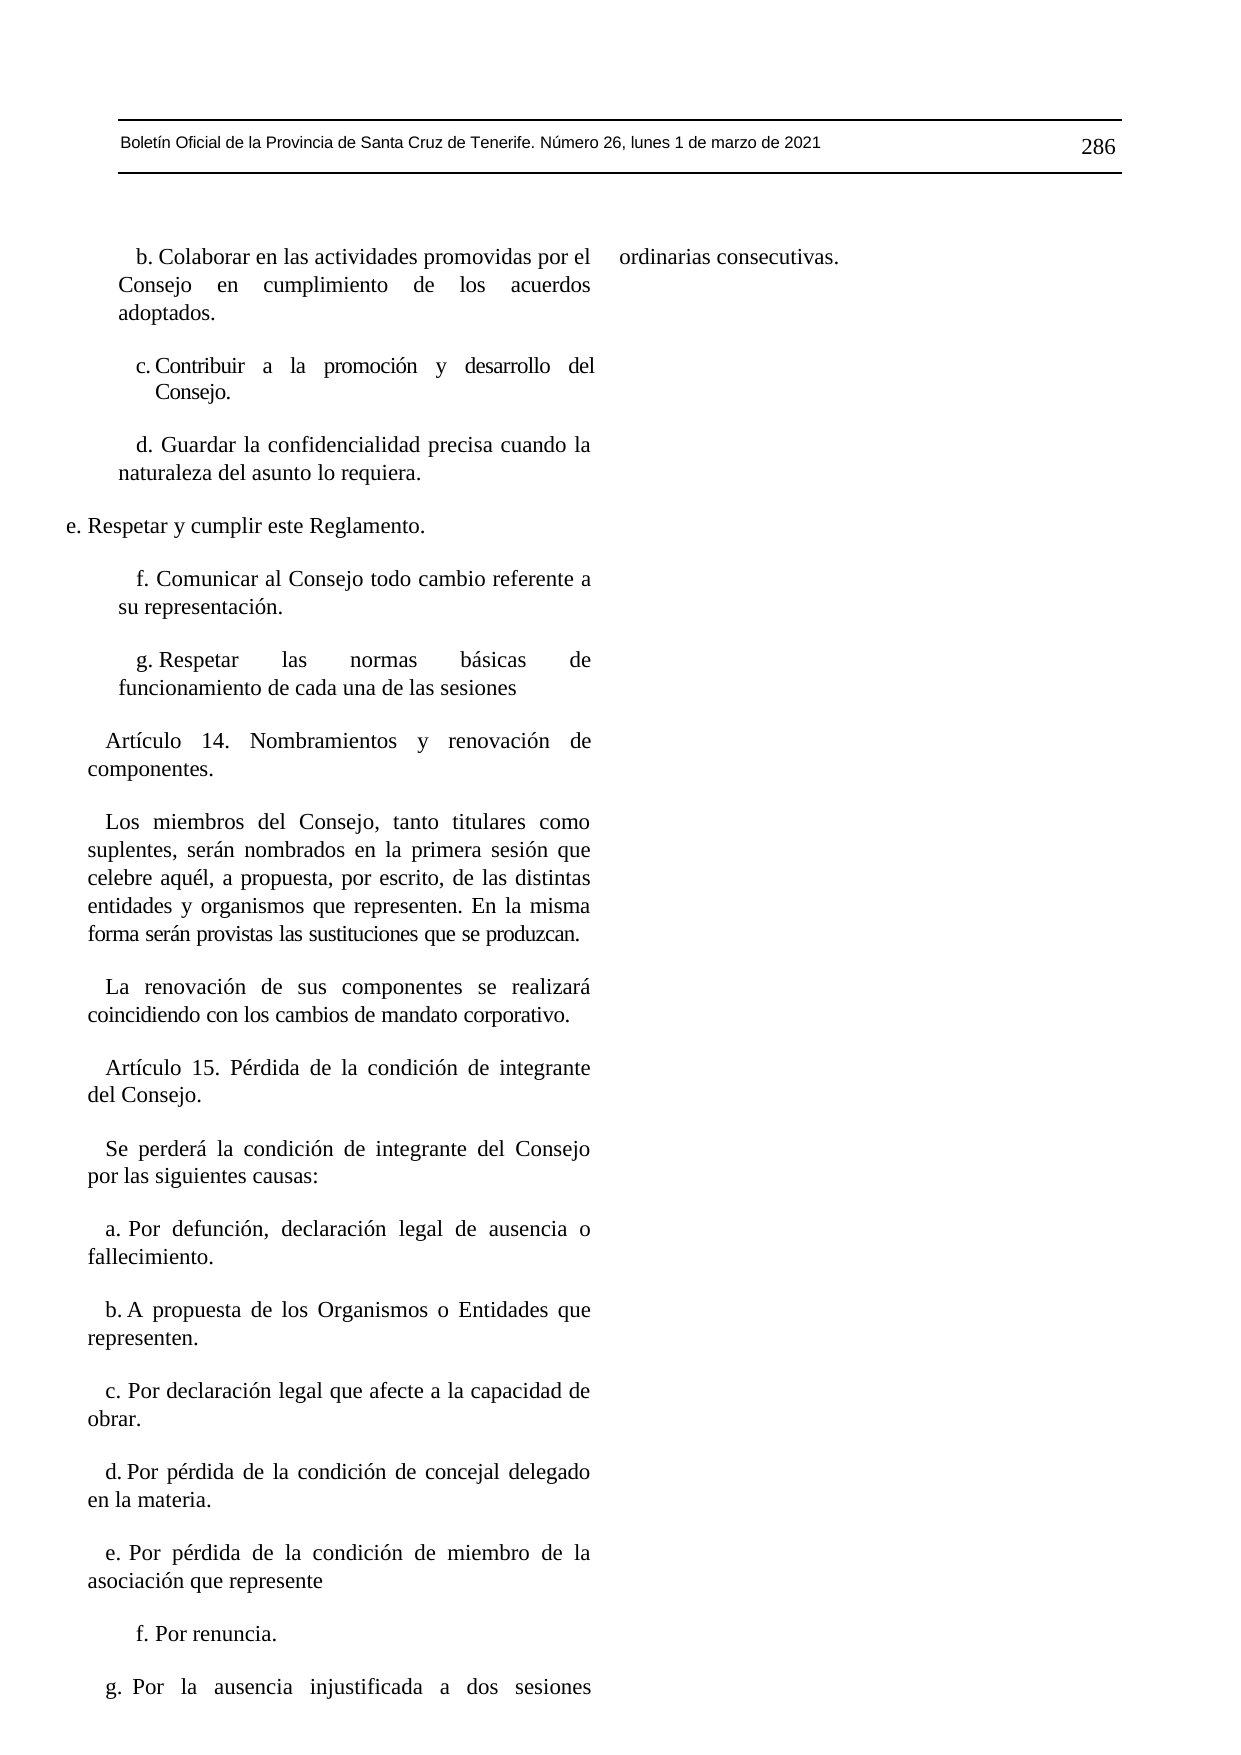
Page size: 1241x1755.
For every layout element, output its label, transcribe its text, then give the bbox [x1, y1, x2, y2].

list A propuesta de los Organismos o Entidades que representen. [87, 1296, 591, 1351]
text Artículo 14. Nombramientos y renovación de componentes. [87, 727, 592, 781]
text La renovación de sus componentes se realizará coincidiendo con los cambios de mandato corporativo. [87, 973, 591, 1027]
text Artículo 15. Pérdida de la condición de integrante del Consejo. [87, 1054, 591, 1108]
list Respetar y cumplir este Reglamento. [66, 512, 596, 538]
list Colaborar en las actividades promovidas por el Consejo en cumplimiento de los acuerdos adoptados. [118, 243, 591, 325]
list Por renuncia. [136, 1620, 596, 1646]
list Por pérdida de la condición de concejal delegado en la materia. [87, 1458, 591, 1512]
list Por defunción, declaración legal de ausencia o fallecimiento. [87, 1216, 591, 1270]
text Los miembros del Consejo, tanto titulares como suplentes, serán nombrados en la primera sesión que celebre aquél, a propuesta, por escrito, de las distintas entidades y organismos que representen. En la misma forma serán provistas las sustituciones que se produzcan. [87, 808, 591, 946]
list Respetar las normas básicas de funcionamiento de cada una de las sesiones [118, 646, 591, 701]
list Por declaración legal que afecte a la capacidad de obrar. [87, 1377, 591, 1432]
text Se perderá la condición de integrante del Consejo por las siguientes causas: [87, 1134, 591, 1189]
list ordinarias consecutivas. [619, 243, 1153, 269]
list Comunicar al Consejo todo cambio referente a su representación. [118, 565, 591, 619]
list Por pérdida de la condición de miembro de la asociación que represente [87, 1539, 591, 1593]
list Guardar la confidencialidad precisa cuando la naturaleza del asunto lo requiera. [118, 431, 591, 486]
list Por la ausencia injustificada a dos sesiones [87, 1673, 591, 1699]
list Contribuir a la promoción y desarrollo del Consejo. [136, 352, 596, 404]
